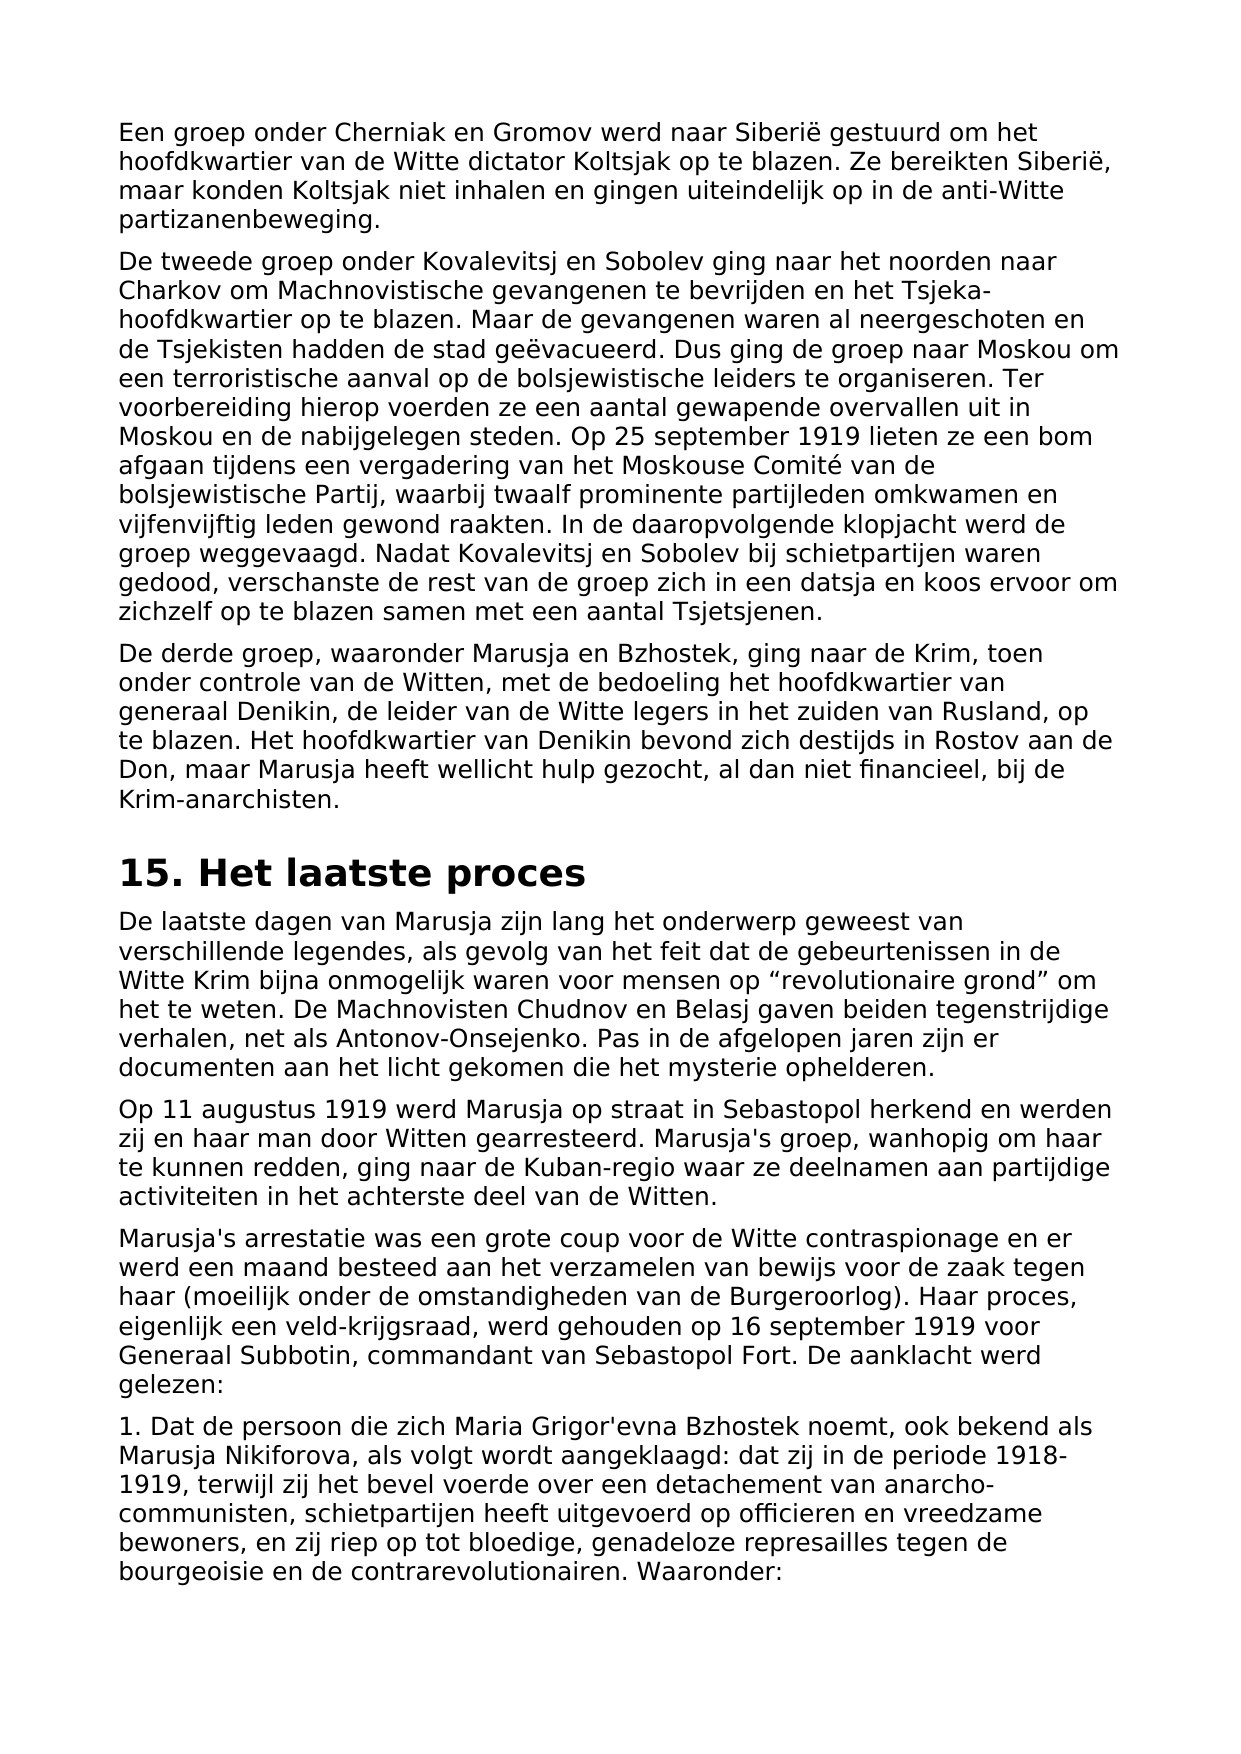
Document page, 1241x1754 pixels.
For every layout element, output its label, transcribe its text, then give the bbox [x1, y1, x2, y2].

text De laatste dagen van Marusja zijn lang het onderwerp geweest van verschillende legendes, als gevolg van het feit dat de gebeurtenissen in de Witte Krim bijna onmogelijk waren voor mensen op “revolutionaire grond” om het te weten. De Machnovisten Chudnov en Belasj gaven beiden tegenstrijdige verhalen, net als Antonov-Onsejenko. Pas in de afgelopen jaren zijn er documenten aan het licht gekomen die het mysterie ophelderen. [118, 908, 1122, 1083]
subtitle 15. Het laatste proces [118, 851, 1122, 895]
text Op 11 augustus 1919 werd Marusja op straat in Sebastopol herkend en werden zij en haar man door Witten gearresteerd. Marusja's groep, wanhopig om haar te kunnen redden, ging naar de Kuban-regio waar ze deelnamen aan partijdige activiteiten in het achterste deel van de Witten. [118, 1095, 1122, 1212]
text De derde groep, waaronder Marusja en Bzhostek, ging naar de Krim, toen onder controle van de Witten, met de bedoeling het hoofdkwartier van generaal Denikin, de leider van de Witte legers in het zuiden van Rusland, op te blazen. Het hoofdkwartier van Denikin bevond zich destijds in Rostov aan de Don, maar Marusja heeft wellicht hulp gezocht, al dan niet financieel, bij de Krim-anarchisten. [118, 639, 1122, 814]
text De tweede groep onder Kovalevitsj en Sobolev ging naar het noorden naar Charkov om Machnovistische gevangenen te bevrijden en het Tsjeka-hoofdkwartier op te blazen. Maar de gevangenen waren al neergeschoten en de Tsjekisten hadden de stad geëvacueerd. Dus ging de groep naar Moskou om een terroristische aanval op de bolsjewistische leiders te organiseren. Ter voorbereiding hierop voerden ze een aantal gewapende overvallen uit in Moskou en de nabijgelegen steden. Op 25 september 1919 lieten ze een bom afgaan tijdens een vergadering van het Moskouse Comité van de bolsjewistische Partij, waarbij twaalf prominente partijleden omkwamen en vijfenvijftig leden gewond raakten. In de daaropvolgende klopjacht werd de groep weggevaagd. Nadat Kovalevitsj en Sobolev bij schietpartijen waren gedood, verschanste de rest van de groep zich in een datsja en koos ervoor om zichzelf op te blazen samen met een aantal Tsjetsjenen. [118, 247, 1122, 626]
text Marusja's arrestatie was een grote coup voor de Witte contraspionage en er werd een maand besteed aan het verzamelen van bewijs voor de zaak tegen haar (moeilijk onder de omstandigheden van de Burgeroorlog). Haar proces, eigenlijk een veld-krijgsraad, werd gehouden op 16 september 1919 voor Generaal Subbotin, commandant van Sebastopol Fort. De aanklacht werd gelezen: [118, 1224, 1122, 1399]
text 1. Dat de persoon die zich Maria Grigor'evna Bzhostek noemt, ook bekend als Marusja Nikiforova, als volgt wordt aangeklaagd: dat zij in de periode 1918-1919, terwijl zij het bevel voerde over een detachement van anarcho-communisten, schietpartijen heeft uitgevoerd op officieren en vreedzame bewoners, en zij riep op tot bloedige, genadeloze represailles tegen de bourgeoisie en de contrarevolutionairen. Waaronder: [118, 1412, 1122, 1587]
text Een groep onder Cherniak en Gromov werd naar Siberië gestuurd om het hoofdkwartier van de Witte dictator Koltsjak op te blazen. Ze bereikten Siberië, maar konden Koltsjak niet inhalen en gingen uiteindelijk op in de anti-Witte partizanenbeweging. [118, 118, 1122, 235]
